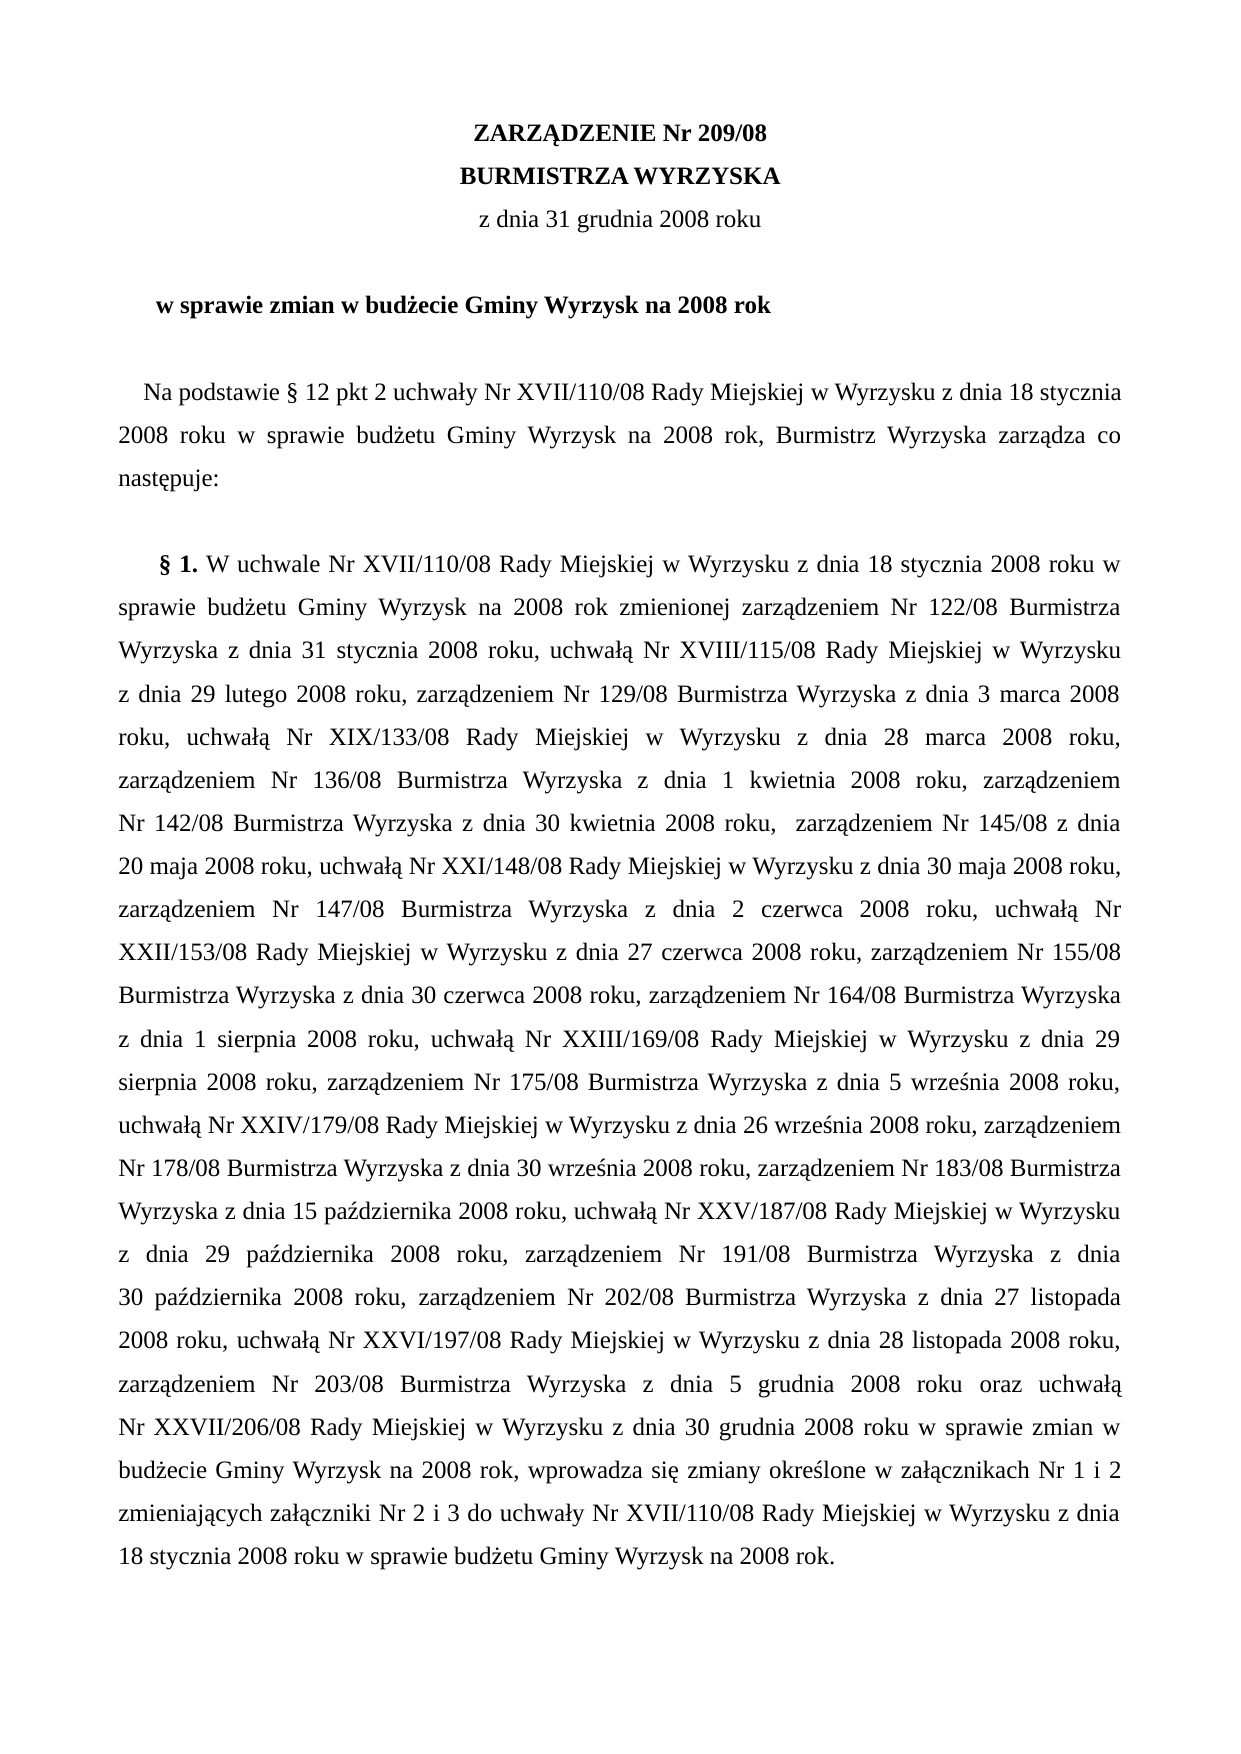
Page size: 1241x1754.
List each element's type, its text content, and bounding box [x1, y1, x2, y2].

text Na podstawie § 12 pkt 2 uchwały Nr XVII/110/08 Rady Miejskiej w Wyrzysku z dnia 18 stycznia 2008 roku w sprawie budżetu Gminy Wyrzysk na 2008 rok, Burmistrz Wyrzyska zarządza co następuje: [118, 377, 1122, 492]
text w sprawie zmian w budżecie Gminy Wyrzysk na 2008 rok [118, 291, 1122, 319]
text ZARZĄDZENIE Nr 209/08 [118, 118, 1122, 147]
text z dnia 31 grudnia 2008 roku [118, 204, 1122, 233]
text BURMISTRZA WYRZYSKA [118, 161, 1122, 190]
text § 1. W uchwale Nr XVII/110/08 Rady Miejskiej w Wyrzysku z dnia 18 stycznia 2008 roku w sprawie budżetu Gminy Wyrzysk na 2008 rok zmienionej zarządzeniem Nr 122/08 Burmistrza Wyrzyska z dnia 31 stycznia 2008 roku, uchwałą Nr XVIII/115/08 Rady Miejskiej w Wyrzysku z dnia 29 lutego 2008 roku, zarządzeniem Nr 129/08 Burmistrza Wyrzyska z dnia 3 marca 2008 roku, uchwałą Nr XIX/133/08 Rady Miejskiej w Wyrzysku z dnia 28 marca 2008 roku, zarządzeniem Nr 136/08 Burmistrza Wyrzyska z dnia 1 kwietnia 2008 roku, zarządzeniem Nr 142/08 Burmistrza Wyrzyska z dnia 30 kwietnia 2008 roku, zarządzeniem Nr 145/08 z dnia 20 maja 2008 roku, uchwałą Nr XXI/148/08 Rady Miejskiej w Wyrzysku z dnia 30 maja 2008 roku, zarządzeniem Nr 147/08 Burmistrza Wyrzyska z dnia 2 czerwca 2008 roku, uchwałą Nr XXII/153/08 Rady Miejskiej w Wyrzysku z dnia 27 czerwca 2008 roku, zarządzeniem Nr 155/08 Burmistrza Wyrzyska z dnia 30 czerwca 2008 roku, zarządzeniem Nr 164/08 Burmistrza Wyrzyska z dnia 1 sierpnia 2008 roku, uchwałą Nr XXIII/169/08 Rady Miejskiej w Wyrzysku z dnia 29 sierpnia 2008 roku, zarządzeniem Nr 175/08 Burmistrza Wyrzyska z dnia 5 września 2008 roku, uchwałą Nr XXIV/179/08 Rady Miejskiej w Wyrzysku z dnia 26 września 2008 roku, zarządzeniem Nr 178/08 Burmistrza Wyrzyska z dnia 30 września 2008 roku, zarządzeniem Nr 183/08 Burmistrza Wyrzyska z dnia 15 października 2008 roku, uchwałą Nr XXV/187/08 Rady Miejskiej w Wyrzysku z dnia 29 października 2008 roku, zarządzeniem Nr 191/08 Burmistrza Wyrzyska z dnia 30 października 2008 roku, zarządzeniem Nr 202/08 Burmistrza Wyrzyska z dnia 27 listopada 2008 roku, uchwałą Nr XXVI/197/08 Rady Miejskiej w Wyrzysku z dnia 28 listopada 2008 roku, zarządzeniem Nr 203/08 Burmistrza Wyrzyska z dnia 5 grudnia 2008 roku oraz uchwałą Nr XXVII/206/08 Rady Miejskiej w Wyrzysku z dnia 30 grudnia 2008 roku w sprawie zmian w budżecie Gminy Wyrzysk na 2008 rok, wprowadza się zmiany określone w załącznikach Nr 1 i 2 zmieniających załączniki Nr 2 i 3 do uchwały Nr XVII/110/08 Rady Miejskiej w Wyrzysku z dnia 18 stycznia 2008 roku w sprawie budżetu Gminy Wyrzysk na 2008 rok. [118, 549, 1122, 1570]
